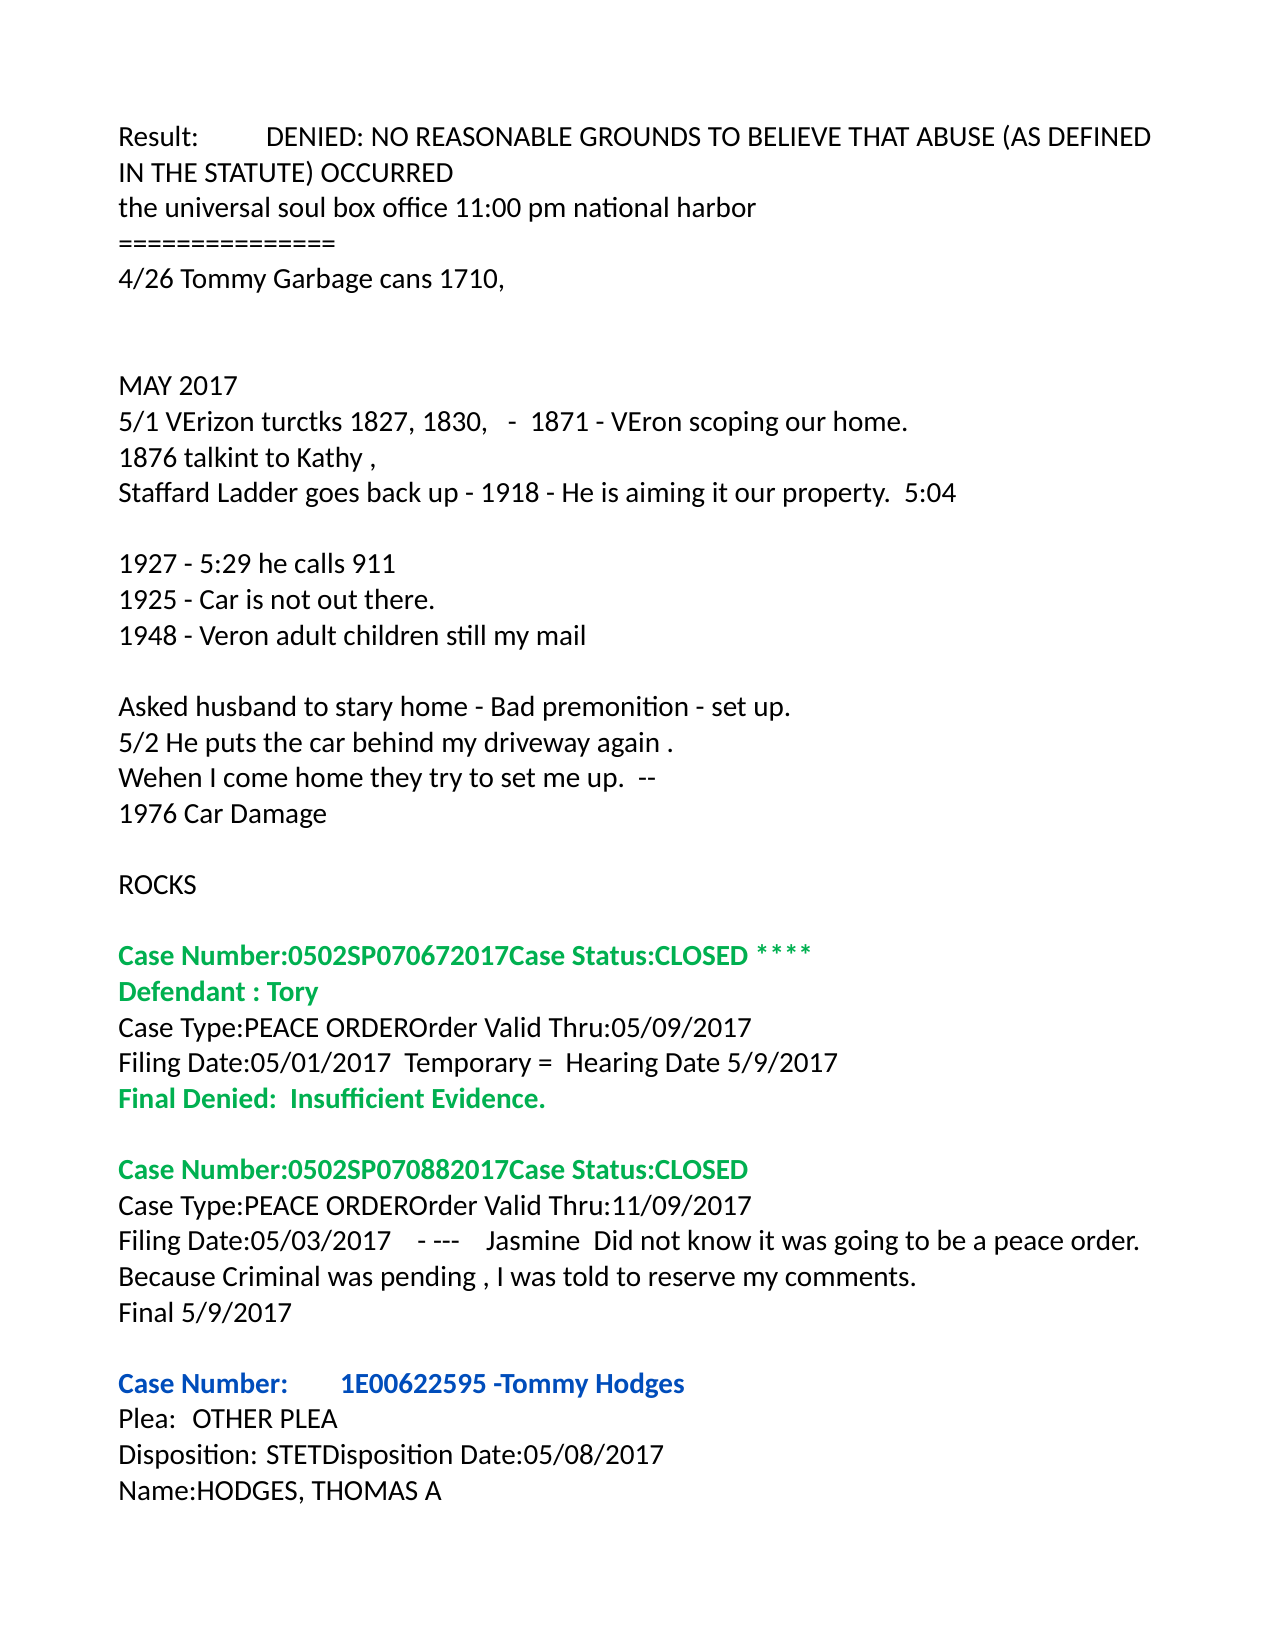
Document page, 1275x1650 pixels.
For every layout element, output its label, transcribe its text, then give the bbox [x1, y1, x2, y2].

text Case Type:PEACE ORDEROrder Valid Thru:11/09/2017 [118, 1187, 1157, 1222]
text Result: DENIED: NO REASONABLE GROUNDS TO BELIEVE THAT ABUSE (AS DEFINED IN THE STATUTE) OCCURRED [118, 118, 1157, 189]
text Filing Date:05/03/2017 - --- Jasmine Did not know it was going to be a peace order. Because Criminal was pending , I was told to reserve my comments. [118, 1222, 1157, 1294]
text the universal soul box office 11:00 pm national harbor [118, 189, 1157, 225]
text Case Number:0502SP070882017Case Status:CLOSED [118, 1151, 1157, 1187]
text Case Type:PEACE ORDEROrder Valid Thru:05/09/2017 [118, 1009, 1157, 1044]
text Name:HODGES, THOMAS A [118, 1472, 1157, 1507]
text Staffard Ladder goes back up - 1918 - He is aiming it our property. 5:04 [118, 474, 1157, 510]
text Defendant : Tory [118, 973, 1157, 1009]
text 5/1 VErizon turctks 1827, 1830, - 1871 - VEron scoping our home. [118, 403, 1157, 439]
text Final 5/9/2017 [118, 1294, 1157, 1329]
text Asked husband to stary home - Bad premonition - set up. [118, 688, 1157, 724]
text 1925 - Car is not out there. [118, 581, 1157, 617]
text Case Number: 1E00622595 -Tommy Hodges [118, 1365, 1157, 1401]
text ROCKS [118, 866, 1157, 902]
text 5/2 He puts the car behind my driveway again . [118, 724, 1157, 759]
text =============== [118, 225, 1157, 261]
text Filing Date:05/01/2017 Temporary = Hearing Date 5/9/2017 [118, 1044, 1157, 1080]
text Case Number:0502SP070672017Case Status:CLOSED **** [118, 937, 1157, 973]
text 1876 talkint to Kathy , [118, 439, 1157, 474]
text 4/26 Tommy Garbage cans 1710, [118, 261, 1157, 296]
text MAY 2017 [118, 367, 1157, 403]
text Plea: OTHER PLEA [118, 1401, 1157, 1436]
text 1948 - Veron adult children still my mail [118, 617, 1157, 652]
text Disposition: STETDisposition Date:05/08/2017 [118, 1436, 1157, 1472]
text Wehen I come home they try to set me up. -- [118, 759, 1157, 795]
text 1927 - 5:29 he calls 911 [118, 546, 1157, 581]
text Final Denied: Insufficient Evidence. [118, 1080, 1157, 1116]
text 1976 Car Damage [118, 795, 1157, 831]
